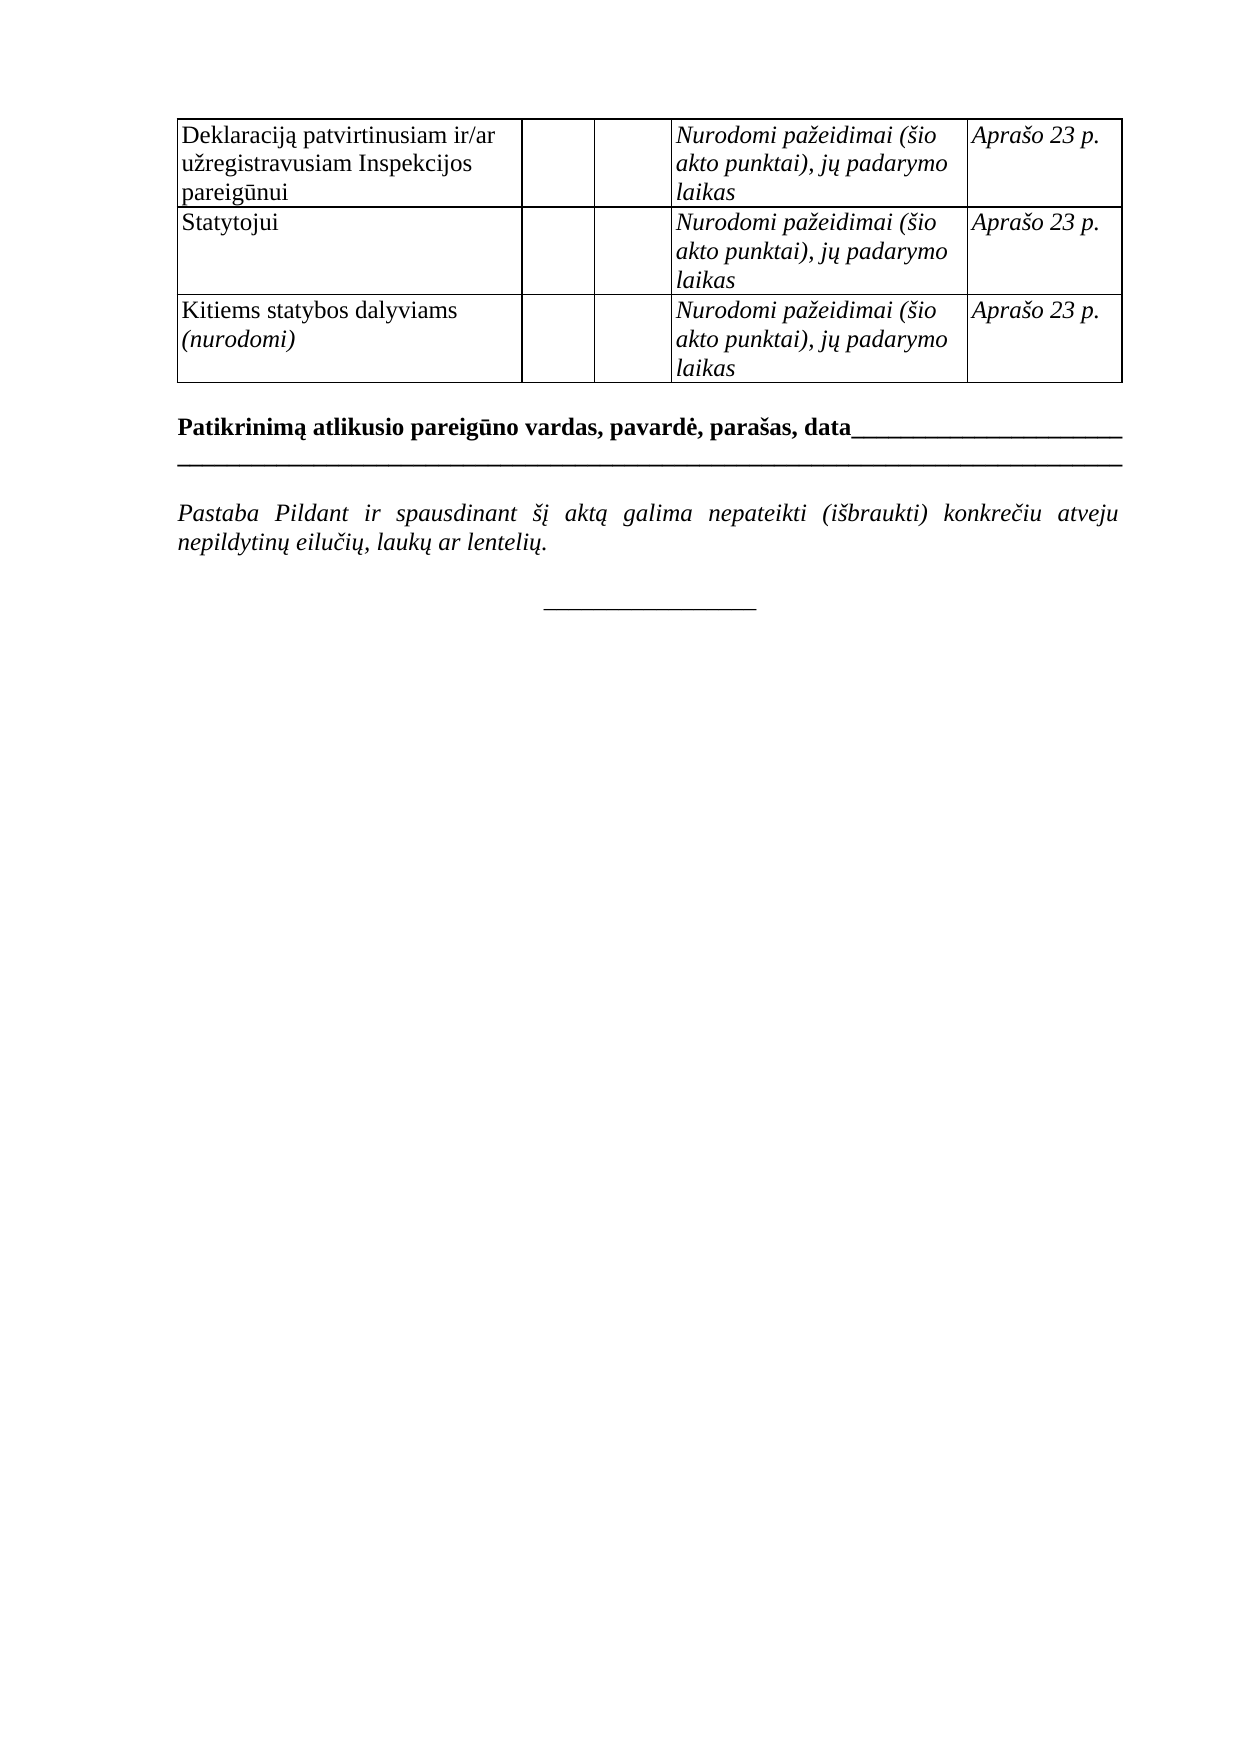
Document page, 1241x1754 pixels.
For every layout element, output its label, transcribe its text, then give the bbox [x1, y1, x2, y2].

table_cell Aprašo 23 p. [968, 208, 1121, 294]
table_cell Deklaraciją patvirtinusiam ir/ar užregistravusiam Inspekcijos pareigūnui [178, 120, 521, 206]
table_cell Nurodomi pažeidimai (šio akto punktai), jų padarymo laikas [672, 208, 967, 294]
table_cell [523, 208, 594, 294]
table_cell [523, 295, 594, 382]
text Pastaba Pildant ir spausdinant šį aktą galima nepateikti (išbraukti) konkrečiu atveju nepildytinų eilučių, laukų ar lentelių. [177, 498, 1122, 556]
table_cell [523, 120, 594, 206]
text _________________ [177, 584, 1122, 613]
table_cell [595, 208, 671, 294]
table_cell Aprašo 23 p. [968, 120, 1121, 206]
table_cell Statytojui [178, 208, 521, 294]
table_cell [595, 120, 671, 206]
table_cell Aprašo 23 p. [968, 295, 1121, 382]
table_cell Nurodomi pažeidimai (šio akto punktai), jų padarymo laikas [672, 120, 967, 206]
table_cell Nurodomi pažeidimai (šio akto punktai), jų padarymo laikas [672, 295, 967, 382]
text _ [177, 441, 1122, 465]
table_cell [595, 295, 671, 382]
table_cell Kitiems statybos dalyviams (nurodomi) [178, 295, 521, 382]
text Patikrinimą atlikusio pareigūno vardas, pavardė, parašas, data [177, 412, 1122, 441]
